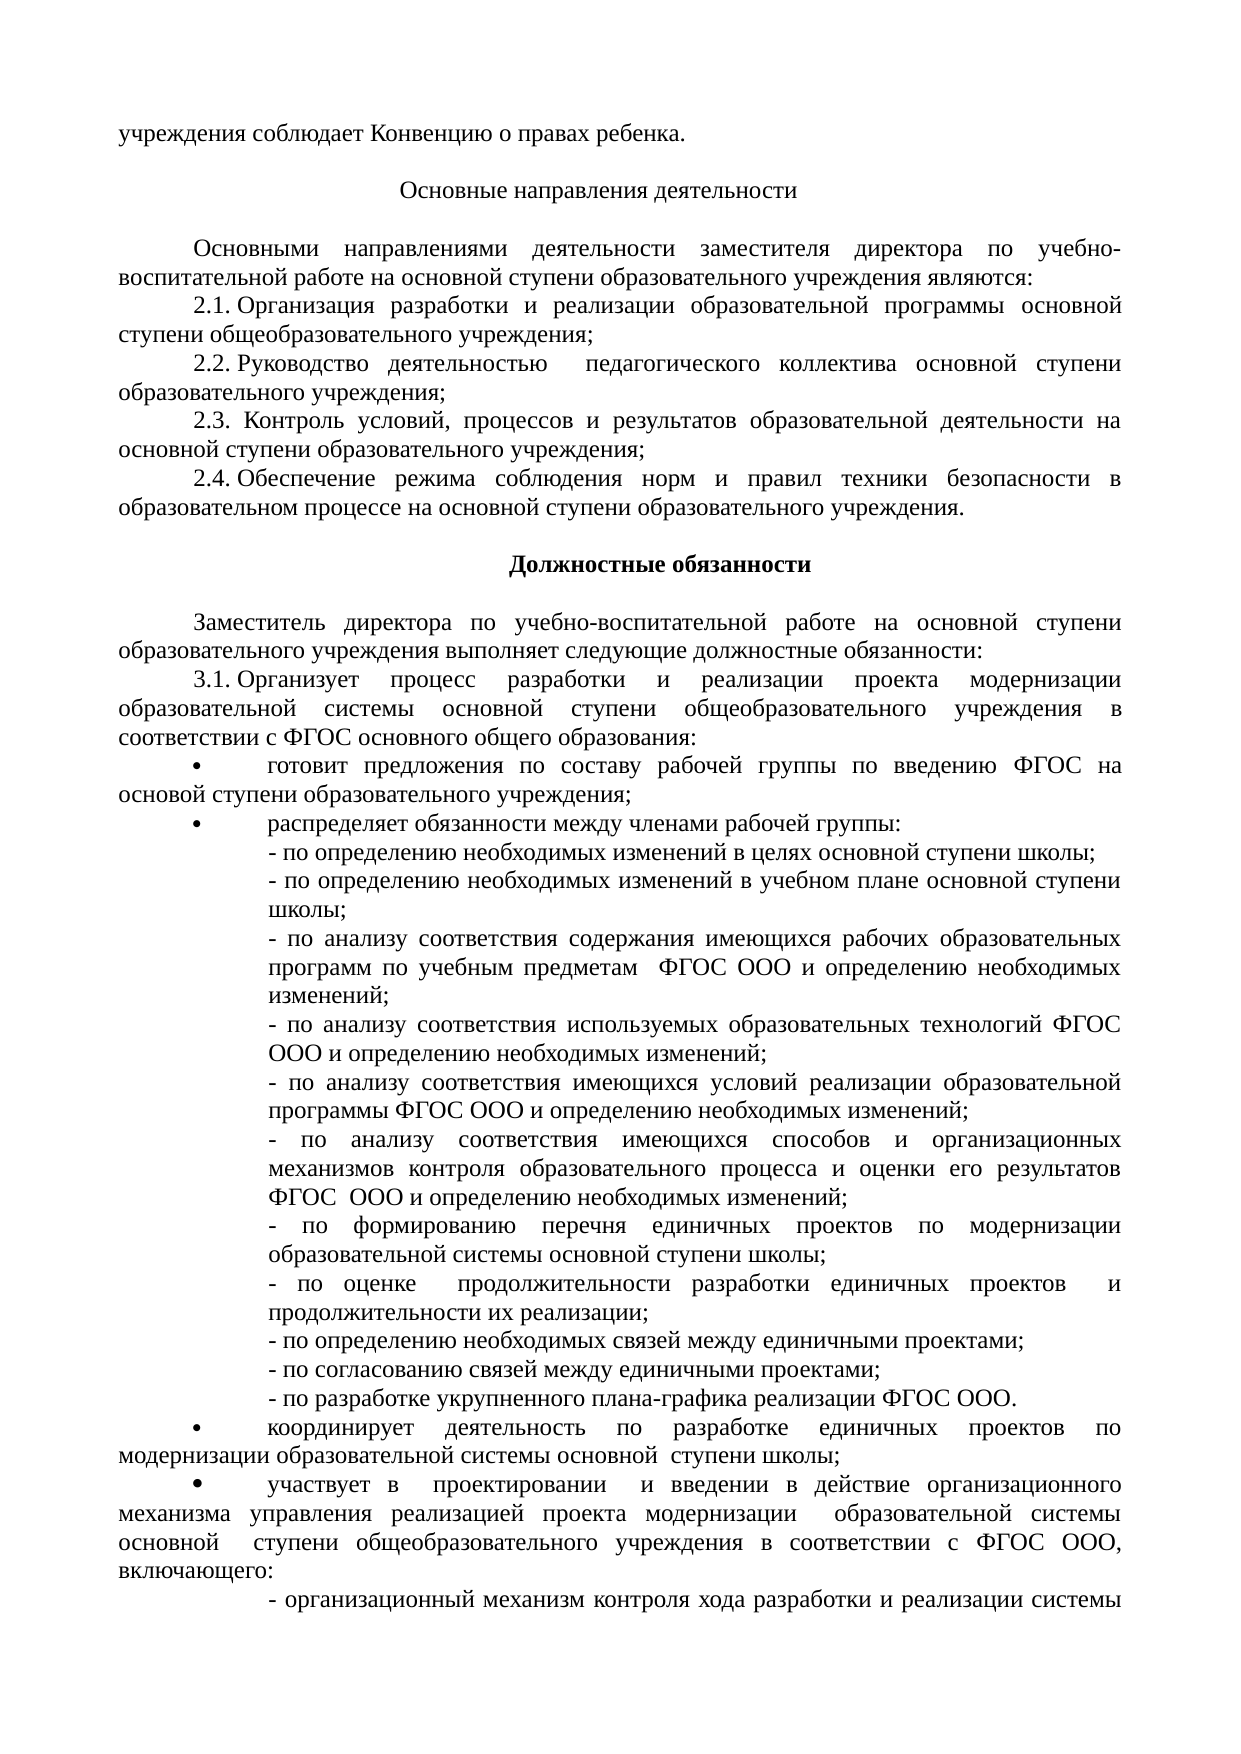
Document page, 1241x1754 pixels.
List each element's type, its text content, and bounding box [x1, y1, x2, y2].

text Заместитель директора по учебно-воспитательной работе на основной ступени образовательного учреждения выполняет следующие должностные обязанности: [118, 607, 1122, 664]
text - по определению необходимых изменений в учебном плане основной ступени школы; [268, 866, 1122, 923]
text учреждения соблюдает Конвенцию о правах ребенка. [118, 118, 1122, 147]
list участвует в проектировании и введении в действие организационного механизма управления реализацией проекта модернизации образовательной системы основной ступени общеобразовательного учреждения в соответствии с ФГОС ООО, включающего: [118, 1469, 1122, 1584]
text 2.2. Руководство деятельностью педагогического коллектива основной ступени образовательного учреждения; [118, 348, 1122, 406]
text - по анализу соответствия используемых образовательных технологий ФГОС ООО и определению необходимых изменений; [268, 1009, 1122, 1067]
text Основными направлениями деятельности заместителя директора по учебно-воспитательной работе на основной ступени образовательного учреждения являются: [118, 233, 1122, 291]
text - по оценке продолжительности разработки единичных проектов и продолжительности их реализации; [268, 1268, 1122, 1326]
text Основные направления деятельности [118, 176, 1122, 204]
text - по формированию перечня единичных проектов по модернизации образовательной системы основной ступени школы; [268, 1211, 1122, 1268]
text - по согласованию связей между единичными проектами; [268, 1354, 1122, 1383]
text 3.1. Организует процесс разработки и реализации проекта модернизации образовательной системы основной ступени общеобразовательного учреждения в соответствии с ФГОС основного общего образования: [118, 664, 1122, 751]
text - по определению необходимых связей между единичными проектами; [268, 1326, 1122, 1354]
text - по анализу соответствия содержания имеющихся рабочих образовательных программ по учебным предметам ФГОС ООО и определению необходимых изменений; [268, 923, 1122, 1009]
list координирует деятельность по разработке единичных проектов по модернизации образовательной системы основной ступени школы; [118, 1412, 1122, 1469]
list распределяет обязанности между членами рабочей группы: [118, 808, 1122, 837]
text - по определению необходимых изменений в целях основной ступени школы; [268, 837, 1122, 866]
text - организационный механизм контроля хода разработки и реализации системы [268, 1584, 1122, 1613]
text - по анализу соответствия имеющихся способов и организационных механизмов контроля образовательного процесса и оценки его результатов ФГОС ООО и определению необходимых изменений; [268, 1124, 1122, 1211]
text 2.1. Организация разработки и реализации образовательной программы основной ступени общеобразовательного учреждения; [118, 291, 1122, 348]
text 2.4. Обеспечение режима соблюдения норм и правил техники безопасности в образовательном процессе на основной ступени образовательного учреждения. [118, 463, 1122, 521]
list готовит предложения по составу рабочей группы по введению ФГОС на основой ступени образовательного учреждения; [118, 751, 1122, 808]
subtitle Должностные обязанности [118, 549, 1122, 578]
text - по анализу соответствия имеющихся условий реализации образовательной программы ФГОС ООО и определению необходимых изменений; [268, 1067, 1122, 1124]
text 2.3. Контроль условий, процессов и результатов образовательной деятельности на основной ступени образовательного учреждения; [118, 406, 1122, 463]
text - по разработке укрупненного плана-графика реализации ФГОС ООО. [268, 1383, 1122, 1412]
